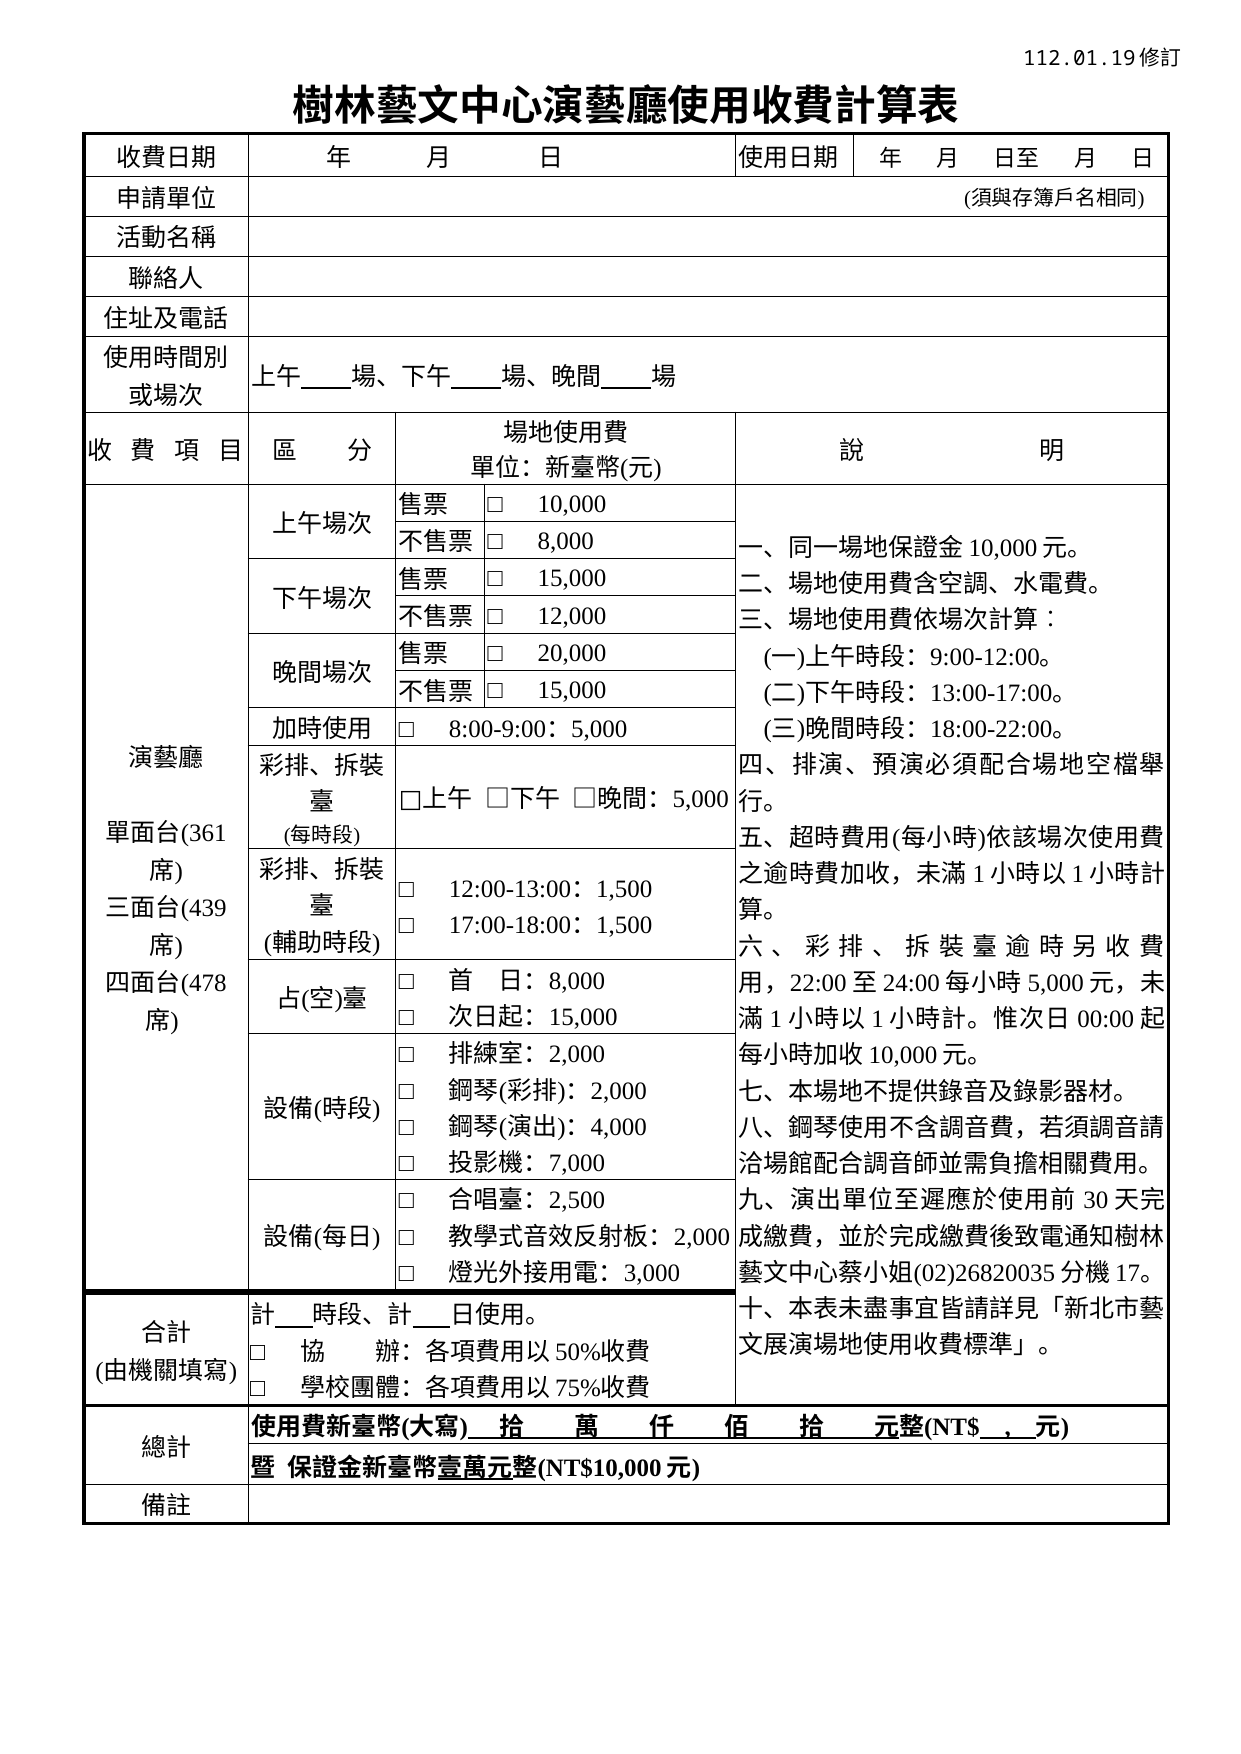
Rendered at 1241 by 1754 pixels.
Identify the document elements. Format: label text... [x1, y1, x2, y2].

table_cell 上午場次 [249, 485, 395, 558]
table_cell 申請單位 [86, 177, 248, 216]
table_cell 暨 保證金新臺幣壹萬元整(NT$10,000元) [249, 1444, 1167, 1484]
table_cell 住址及電話 [86, 297, 248, 336]
table_cell 備註 [86, 1485, 248, 1522]
table_cell 場地使用費 單位：新臺幣(元) [396, 413, 735, 483]
table_cell 12:00-13:00：1,500 17:00-18:00：1,500 [396, 849, 735, 959]
table_cell 15,000 [485, 671, 735, 707]
table_cell 不售票 [396, 522, 484, 558]
table_cell 20,000 [485, 634, 735, 670]
table_cell 晚間場次 [249, 634, 395, 707]
table_cell 使用時間別 或場次 [86, 337, 248, 412]
table_cell 演藝廳 單面台(361席) 三面台(439席) 四面台(478席) [86, 485, 248, 1289]
table_header 年 月 日至 月 日 [854, 135, 1167, 176]
table_cell 合計 (由機關填寫) [86, 1295, 248, 1404]
table_cell 彩排、拆裝臺 (每時段) [249, 746, 395, 848]
table_cell 聯絡人 [86, 257, 248, 296]
table_cell 合唱臺：2,500 教學式音效反射板：2,000 燈光外接用電：3,000 [396, 1180, 735, 1289]
table_cell [249, 297, 1167, 336]
table_cell 設備(時段) [249, 1034, 395, 1179]
table_cell 下午場次 [249, 559, 395, 633]
table_cell 計 時段、計 日使用。 協 辦：各項費用以50%收費 學校團體：各項費用以75%收費 [249, 1295, 735, 1404]
table_cell [249, 217, 1167, 256]
table_cell 說 明 [736, 413, 1167, 483]
table_cell 占(空)臺 [249, 960, 395, 1033]
text 樹林藝文中心演藝廳使用收費計算表 [71, 72, 1181, 132]
table_cell 上午 場、下午 場、晚間 場 [249, 337, 1167, 412]
table_cell 總計 [86, 1407, 248, 1484]
table_cell 售票 [396, 485, 484, 521]
table_cell 排練室：2,000 鋼琴(彩排)：2,000 鋼琴(演出)：4,000 投影機：7,000 [396, 1034, 735, 1179]
table_header 年 月 日 [249, 135, 735, 176]
table_cell 首 日：8,000 次日起：15,000 [396, 960, 735, 1033]
table_cell 不售票 [396, 596, 484, 633]
table_cell (須與存簿戶名相同) [249, 177, 1167, 216]
table_cell [249, 1485, 1167, 1522]
table_cell □上午 □下午 □晚間：5,000 [396, 746, 735, 848]
table_cell 活動名稱 [86, 217, 248, 256]
table_cell 售票 [396, 634, 484, 670]
table_cell 彩排、拆裝臺 (輔助時段) [249, 849, 395, 959]
table_cell 12,000 [485, 596, 735, 633]
table_cell 8,000 [485, 522, 735, 558]
table_cell 8:00-9:00：5,000 [396, 708, 735, 744]
table_header 收費日期 [86, 135, 248, 176]
table_cell [249, 257, 1167, 296]
table_cell 加時使用 [249, 708, 395, 744]
table_header 使用日期 [736, 135, 853, 176]
table_cell 設備(每日) [249, 1180, 395, 1289]
table_cell 10,000 [485, 485, 735, 521]
table_cell 售票 [396, 559, 484, 595]
table_cell 不售票 [396, 671, 484, 707]
table_cell 15,000 [485, 559, 735, 595]
table_cell 使用費新臺幣(大寫) 拾 萬 仟 佰 拾 元整(NT$ , 元) [249, 1407, 1167, 1443]
table_cell 一、同一場地保證金10,000元。 二、場地使用費含空調、水電費。 三、場地使用費依場次計算︰ (一)上午時段：9:00-12:00。 (二)下午時段：13:00-17:00。 (三)晚間時段：18:00-22:00。 四、排演、預演必須配合場地空檔舉行。 五、超時費用(每小時)依該場次使用費之逾時費加收，未滿1小時以1小時計算。 六、彩排、拆裝臺逾時另收費用，22:00至24:00每小時5,000元，未滿1小時以1小時計。惟次日00:00起每小時加收10,000元。 七、本場地不提供錄音及錄影器材。 八、鋼琴使用不含調音費，若須調音請洽場館配合調音師並需負擔相關費用。 九、演出單位至遲應於使用前30天完成繳費，並於完成繳費後致電通知樹林藝文中心蔡小姐(02)26820035分機17。 十、本表未盡事宜皆請詳見「新北市藝文展演場地使用收費標準」。 [736, 485, 1167, 1404]
table_cell 區 分 [249, 413, 395, 483]
table_cell 收 費 項 目 [86, 413, 248, 483]
